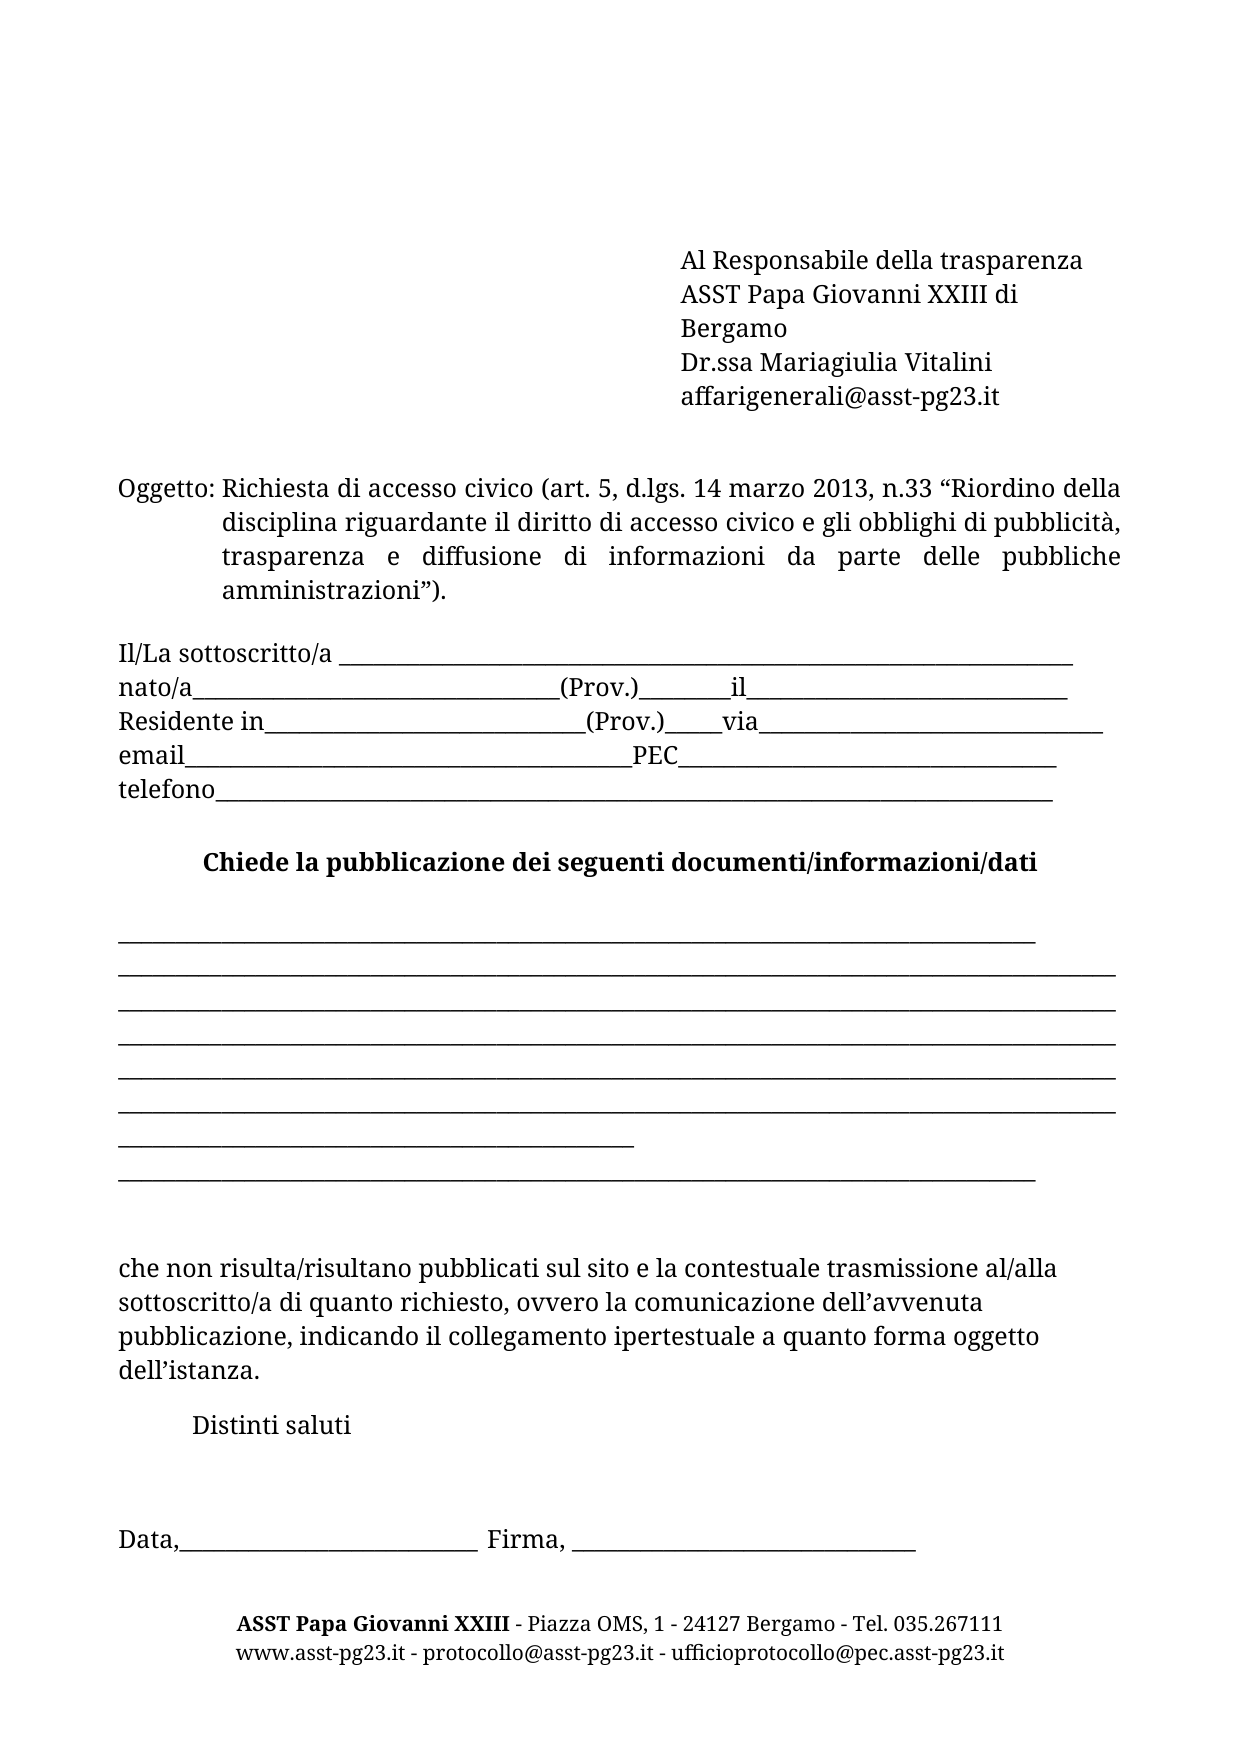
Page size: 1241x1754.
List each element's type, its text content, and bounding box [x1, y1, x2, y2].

text Residente in____________________________(Prov.)_____via______________________________ [118, 704, 1128, 738]
text nato/a________________________________(Prov.)________il____________________________ [118, 669, 1122, 704]
text ________________________________________________________________________________ [118, 1152, 1122, 1186]
text Al Responsabile della trasparenza [680, 243, 1122, 277]
text Oggetto: Richiesta di accesso civico (art. 5, d.lgs. 14 marzo 2013, n.33 “Riordino della disciplina riguardante il diritto di accesso civico e gli obblighi di pubblicità, trasparenza e diffusione di informazioni da parte delle pubbliche amministrazioni”). [117, 471, 1122, 607]
text Distinti saluti [118, 1408, 1122, 1442]
text ________________________________________________________________________________ [118, 913, 1122, 947]
text Dr.ssa Mariagiulia Vitalini [680, 345, 1122, 379]
text ________________________________________________________________________________________________________________________________________________________________________________________________________________________________________________________________________________________________________________________________________________________________________________________________________________________________________________________________________________________________ [118, 947, 1122, 1152]
text Data,__________________________ Firma, ______________________________ [118, 1522, 1122, 1556]
text telefono_________________________________________________________________________ [118, 772, 1122, 806]
text che non risulta/risultano pubblicati sul sito e la contestuale trasmissione al/alla sottoscritto/a di quanto richiesto, ovvero la comunicazione dell’avvenuta pubblicazione, indicando il collegamento ipertestuale a quanto forma oggetto dell’istanza. [118, 1251, 1122, 1387]
text email_______________________________________PEC_________________________________ [118, 738, 1128, 772]
text Chiede la pubblicazione dei seguenti documenti/informazioni/dati [118, 845, 1122, 879]
text ASST Papa Giovanni XXIII di Bergamo [680, 277, 1122, 345]
text Il/La sottoscritto/a ________________________________________________________________ [118, 636, 1122, 669]
text affarigenerali@asst-pg23.it [680, 379, 1122, 413]
